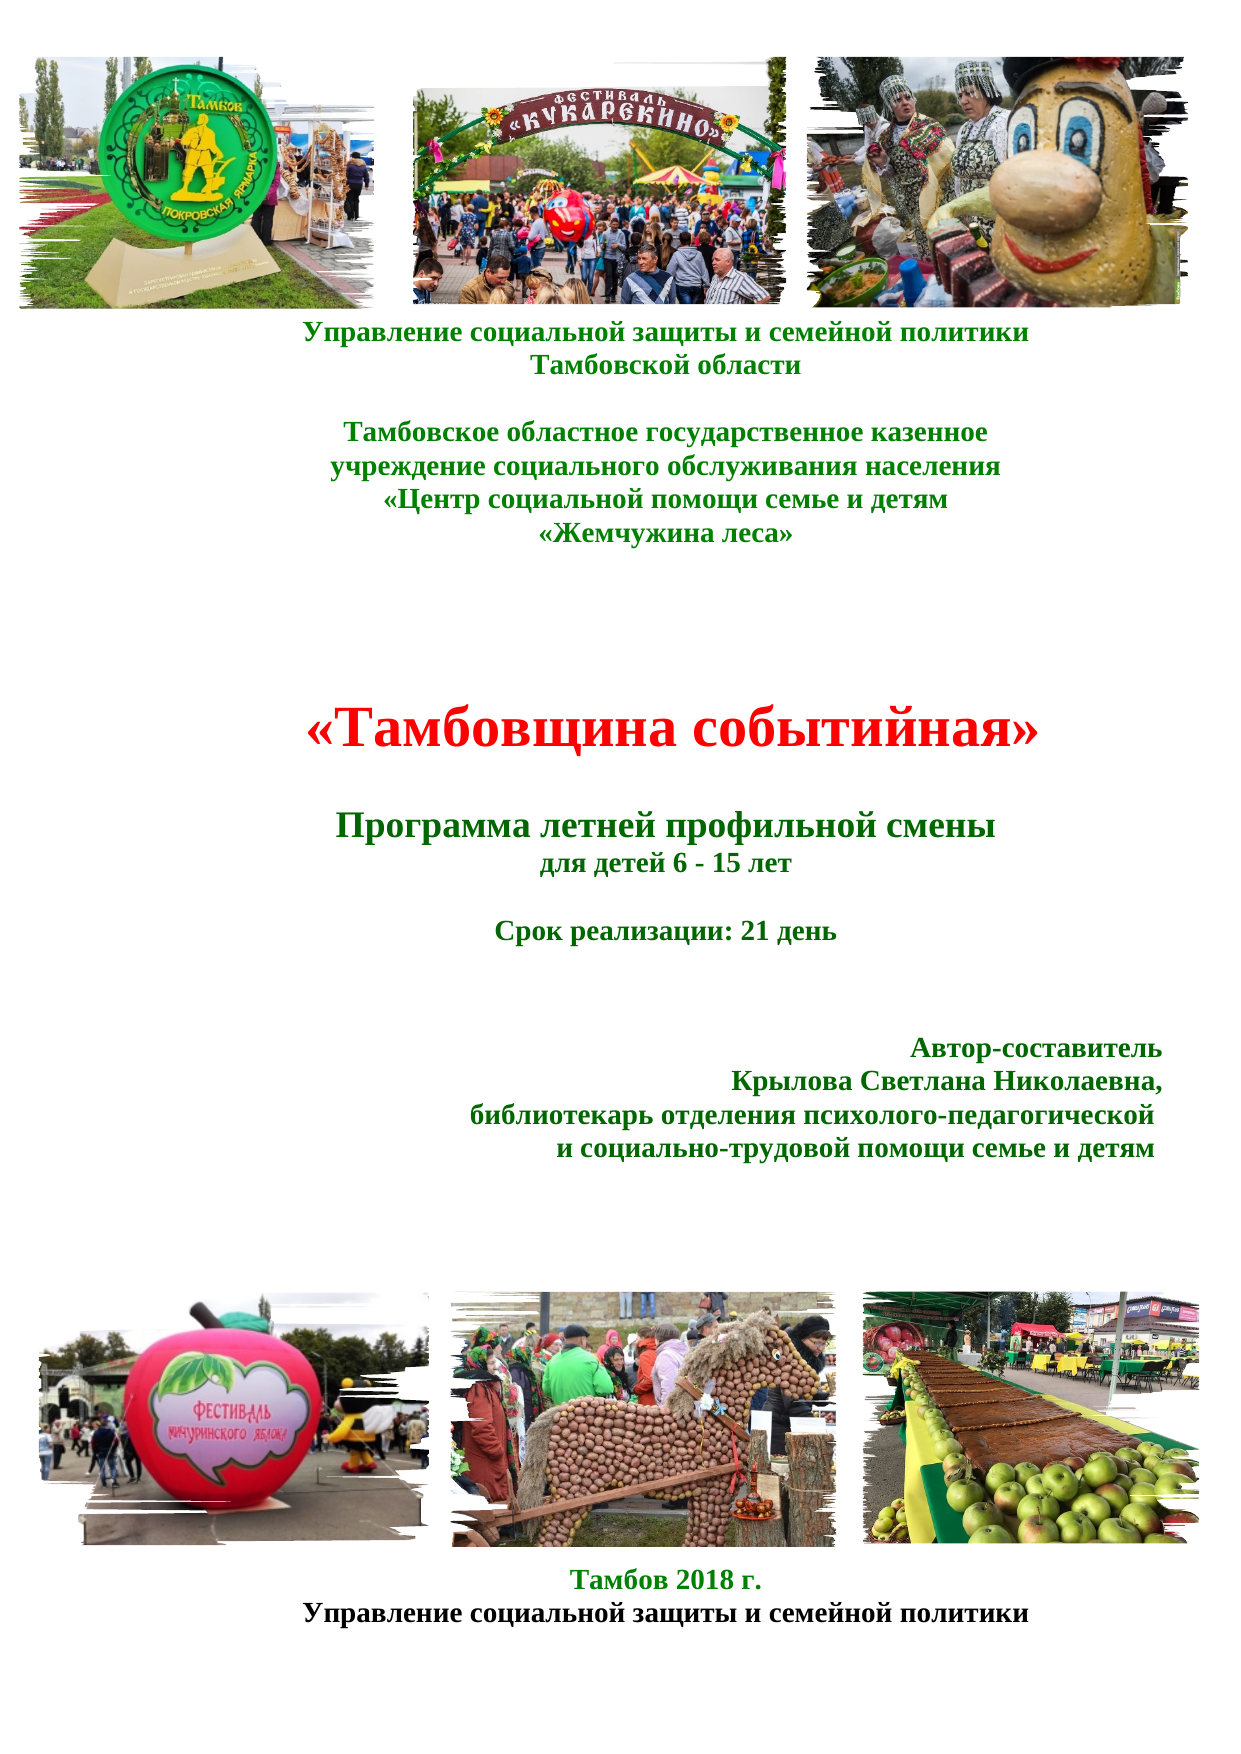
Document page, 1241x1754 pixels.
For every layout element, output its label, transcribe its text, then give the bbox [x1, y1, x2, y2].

text Тамбовское областное государственное казенное [169, 414, 1162, 448]
text для детей 6 - 15 лет [169, 846, 1162, 879]
text Автор-составитель [169, 1030, 1162, 1063]
text «Центр социальной помощи семье и детям [169, 481, 1162, 515]
text Тамбовской области [169, 347, 1162, 381]
text Управление социальной защиты и семейной политики [169, 146, 1162, 347]
text «Тамбовщина событийная» [169, 692, 1162, 759]
text Программа летней профильной смены [169, 802, 1162, 846]
text Тамбов 2018 г. [169, 1260, 1162, 1595]
text учреждение социального обслуживания населения [169, 448, 1162, 481]
text «Жемчужина леса» [169, 515, 1162, 548]
text библиотекарь отделения психолого-педагогической [169, 1097, 1162, 1131]
text и социально-трудовой помощи семье и детям [169, 1131, 1162, 1164]
text Управление социальной защиты и семейной политики [169, 1595, 1162, 1629]
text Крылова Светлана Николаевна, [169, 1063, 1162, 1097]
text Срок реализации: 21 день [169, 913, 1162, 946]
